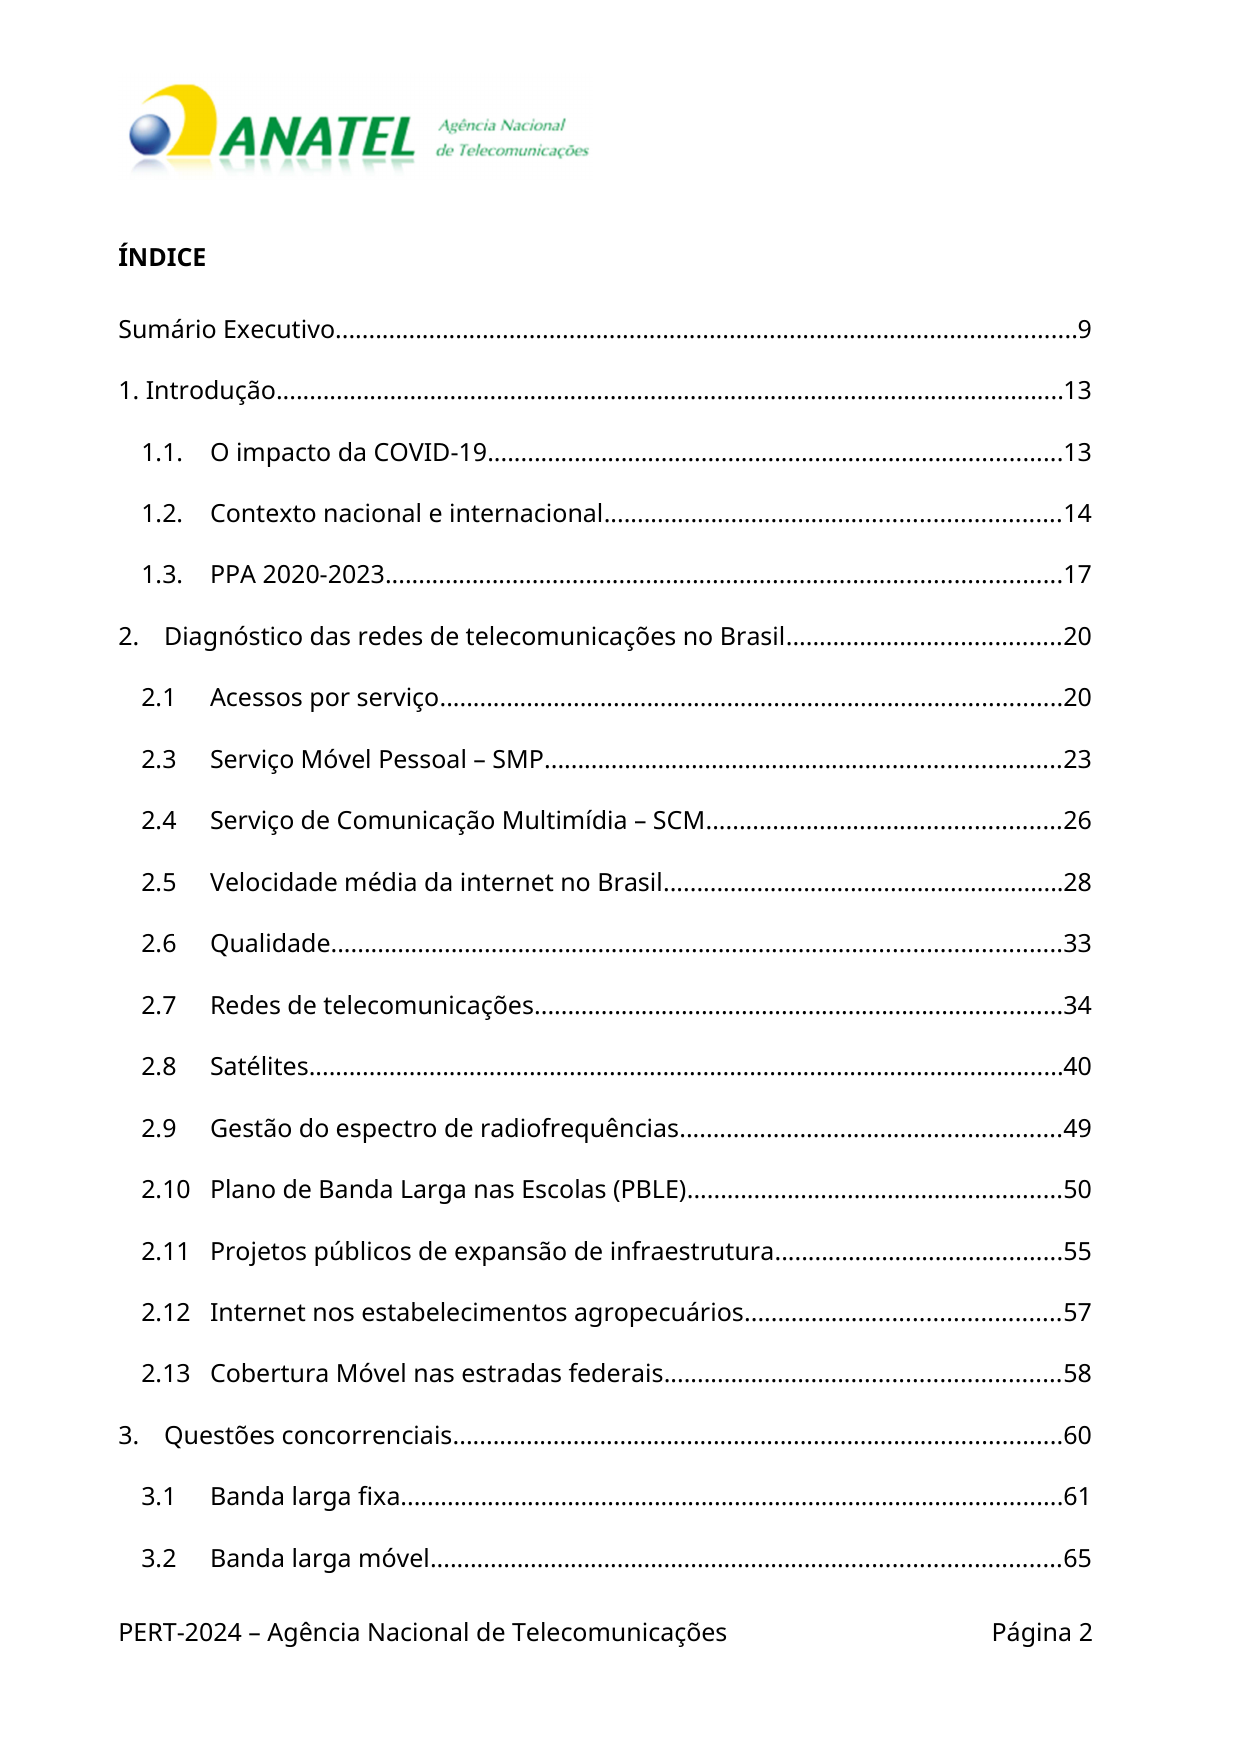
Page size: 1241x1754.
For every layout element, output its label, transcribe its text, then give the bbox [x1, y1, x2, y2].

text 1.3. PPA 2020-2023 17 [141, 557, 1093, 591]
text 1. Introdução 13 [118, 373, 1093, 407]
text 2.10 Plano de Banda Larga nas Escolas (PBLE) 50 [141, 1172, 1093, 1206]
text 2. Diagnóstico das redes de telecomunicações no Brasil 20 [118, 619, 1093, 653]
text 2.12 Internet nos estabelecimentos agropecuários 57 [141, 1295, 1093, 1329]
text 2.4 Serviço de Comunicação Multimídia – SCM 26 [141, 803, 1093, 837]
text Sumário Executivo 9 [118, 311, 1093, 345]
text 2.5 Velocidade média da internet no Brasil 28 [141, 864, 1093, 898]
text 1.1. O impacto da COVID-19 13 [141, 434, 1093, 468]
text 3.1 Banda larga fixa 61 [141, 1479, 1093, 1513]
text 2.9 Gestão do espectro de radiofrequências 49 [141, 1110, 1093, 1144]
text 2.6 Qualidade 33 [141, 926, 1093, 960]
text 2.13 Cobertura Móvel nas estradas federais 58 [141, 1356, 1093, 1390]
text 2.1 Acessos por serviço 20 [141, 680, 1093, 714]
text 3. Questões concorrenciais 60 [118, 1418, 1093, 1452]
text 2.3 Serviço Móvel Pessoal – SMP 23 [141, 742, 1093, 776]
text 2.7 Redes de telecomunicações 34 [141, 987, 1093, 1021]
text 3.2 Banda larga móvel 65 [141, 1541, 1093, 1574]
text 1.2. Contexto nacional e internacional 14 [141, 496, 1093, 530]
text ÍNDICE [118, 239, 1093, 273]
text 2.11 Projetos públicos de expansão de infraestrutura 55 [141, 1233, 1093, 1267]
text 2.8 Satélites 40 [141, 1049, 1093, 1083]
